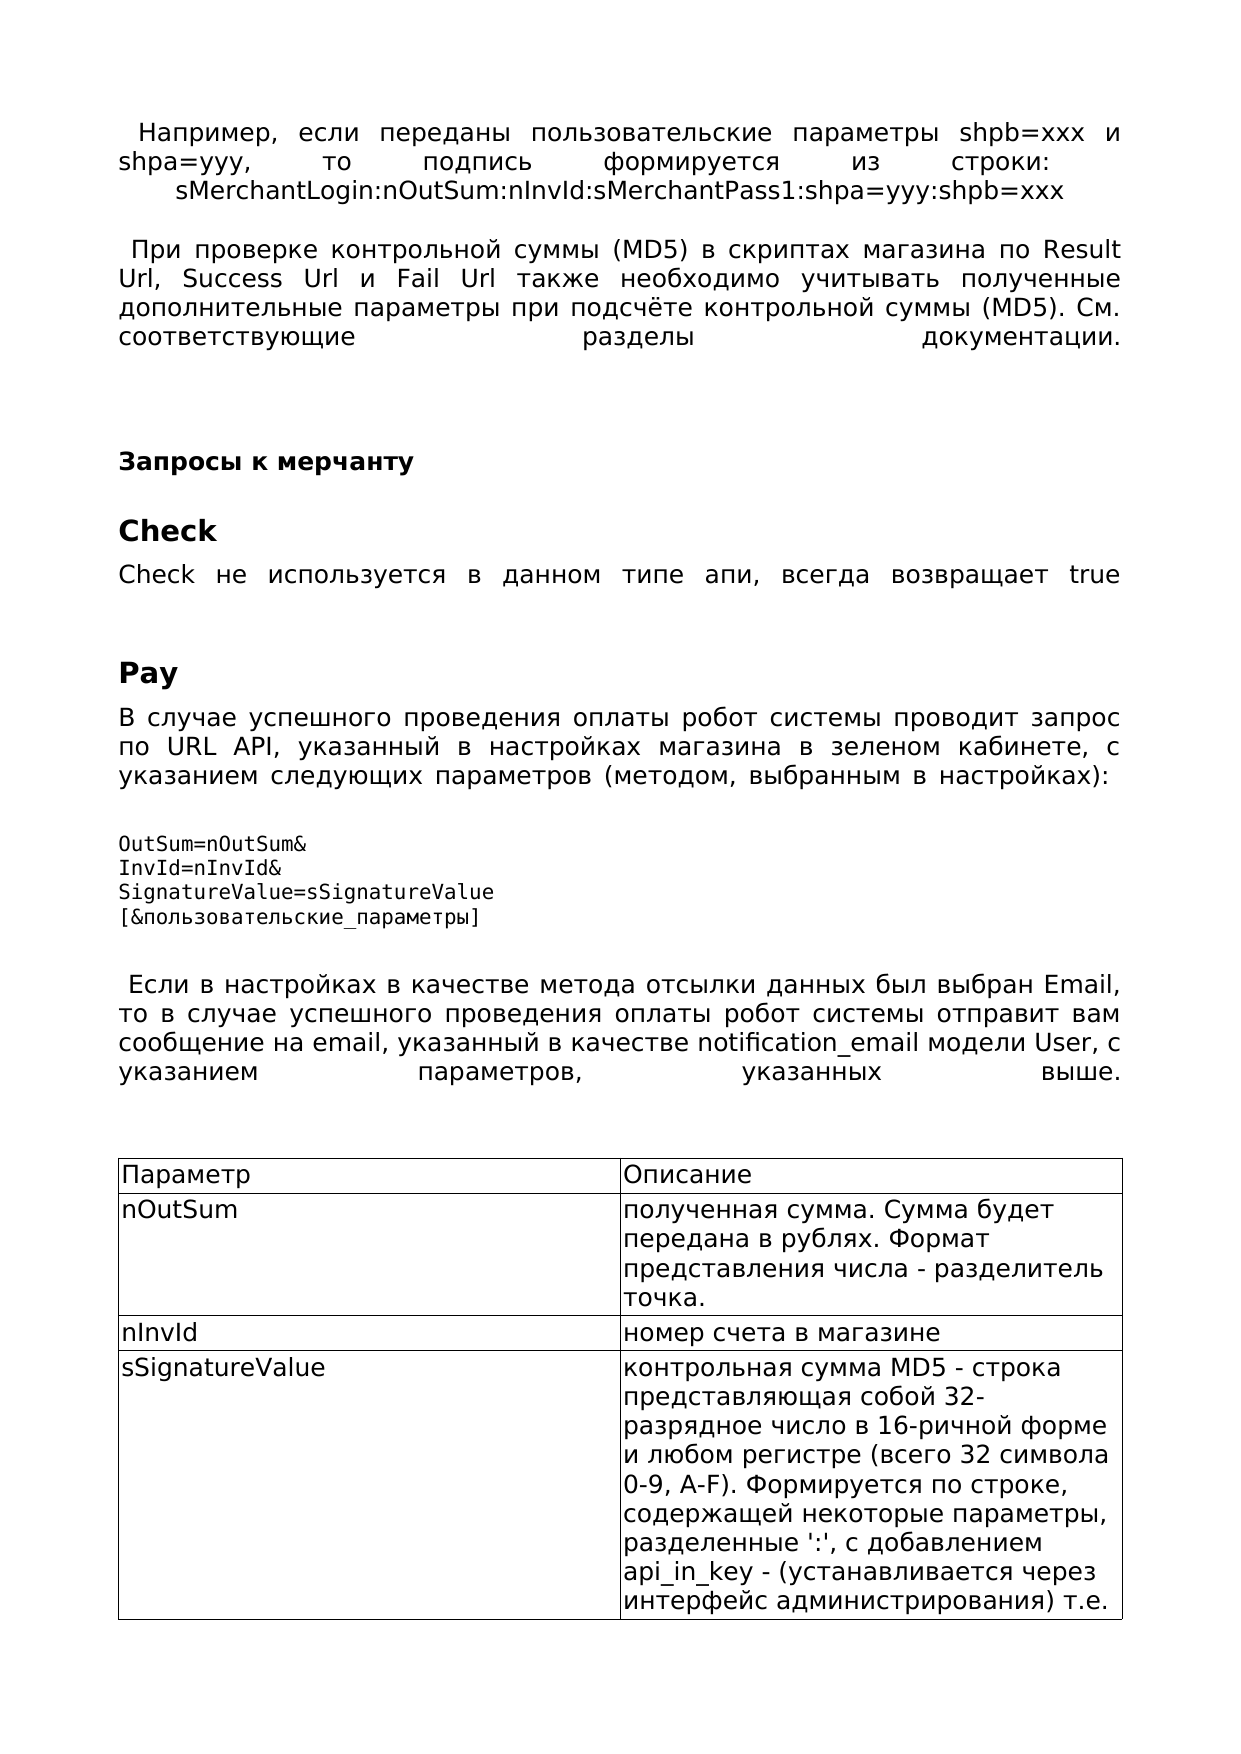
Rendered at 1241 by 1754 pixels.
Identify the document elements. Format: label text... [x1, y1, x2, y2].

table_cell контрольная сумма MD5 - строка представляющая собой 32-разрядное число в 16-ричной форме и любом регистре (всего 32 символа 0-9, A-F). Формируется по строке, содержащей некоторые параметры, разделенные ':', с добавлением api_in_key - (устанавливается через интерфейс администрирования) т.е. [621, 1351, 1122, 1619]
text В случае успешного проведения оплаты робот системы проводит запрос по URL API, указанный в настройках магазина в зеленом кабинете, с указанием следующих параметров (методом, выбранным в настройках): [118, 703, 1122, 819]
table_cell номер счета в магазине [621, 1316, 1122, 1350]
subtitle Запросы к мерчанту [118, 447, 1122, 476]
table_cell nInvId [119, 1316, 620, 1350]
table_header Описание [621, 1159, 1122, 1192]
subtitle Pay [118, 656, 1122, 690]
text Например, если переданы пользовательские параметры shpb=xxx и shpa=yyy, то подпись формируется из строки: sMerchantLogin:nOutSum:nInvId:sMerchantPass1:shpa=yyy:shpb=xxx При проверке контрольной суммы (MD5) в скриптах магазина по Result Url, Success Url и Fail Url также необходимо учитывать полученные дополнительные параметры при подсчёте контрольной суммы (MD5). См. соответствующие разделы документации. [118, 118, 1122, 410]
table_header Параметр [119, 1159, 620, 1192]
subtitle Check [118, 514, 1122, 548]
text Если в настройках в качестве метода отсылки данных был выбран Email, то в случае успешного проведения оплаты робот системы отправит вам сообщение на email, указанный в качестве notification_email модели User, с указанием параметров, указанных выше. [118, 941, 1122, 1145]
table_cell полученная сумма. Сумма будет передана в рублях. Формат представления числа - разделитель точка. [621, 1194, 1122, 1315]
table_cell sSignatureValue [119, 1351, 620, 1619]
text OutSum=nOutSum& InvId=nInvId& SignatureValue=sSignatureValue [&пользовательские_параметры] [118, 832, 1122, 929]
text Check не используется в данном типе апи, всегда возвращает true [118, 560, 1122, 619]
table_cell nOutSum [119, 1194, 620, 1315]
